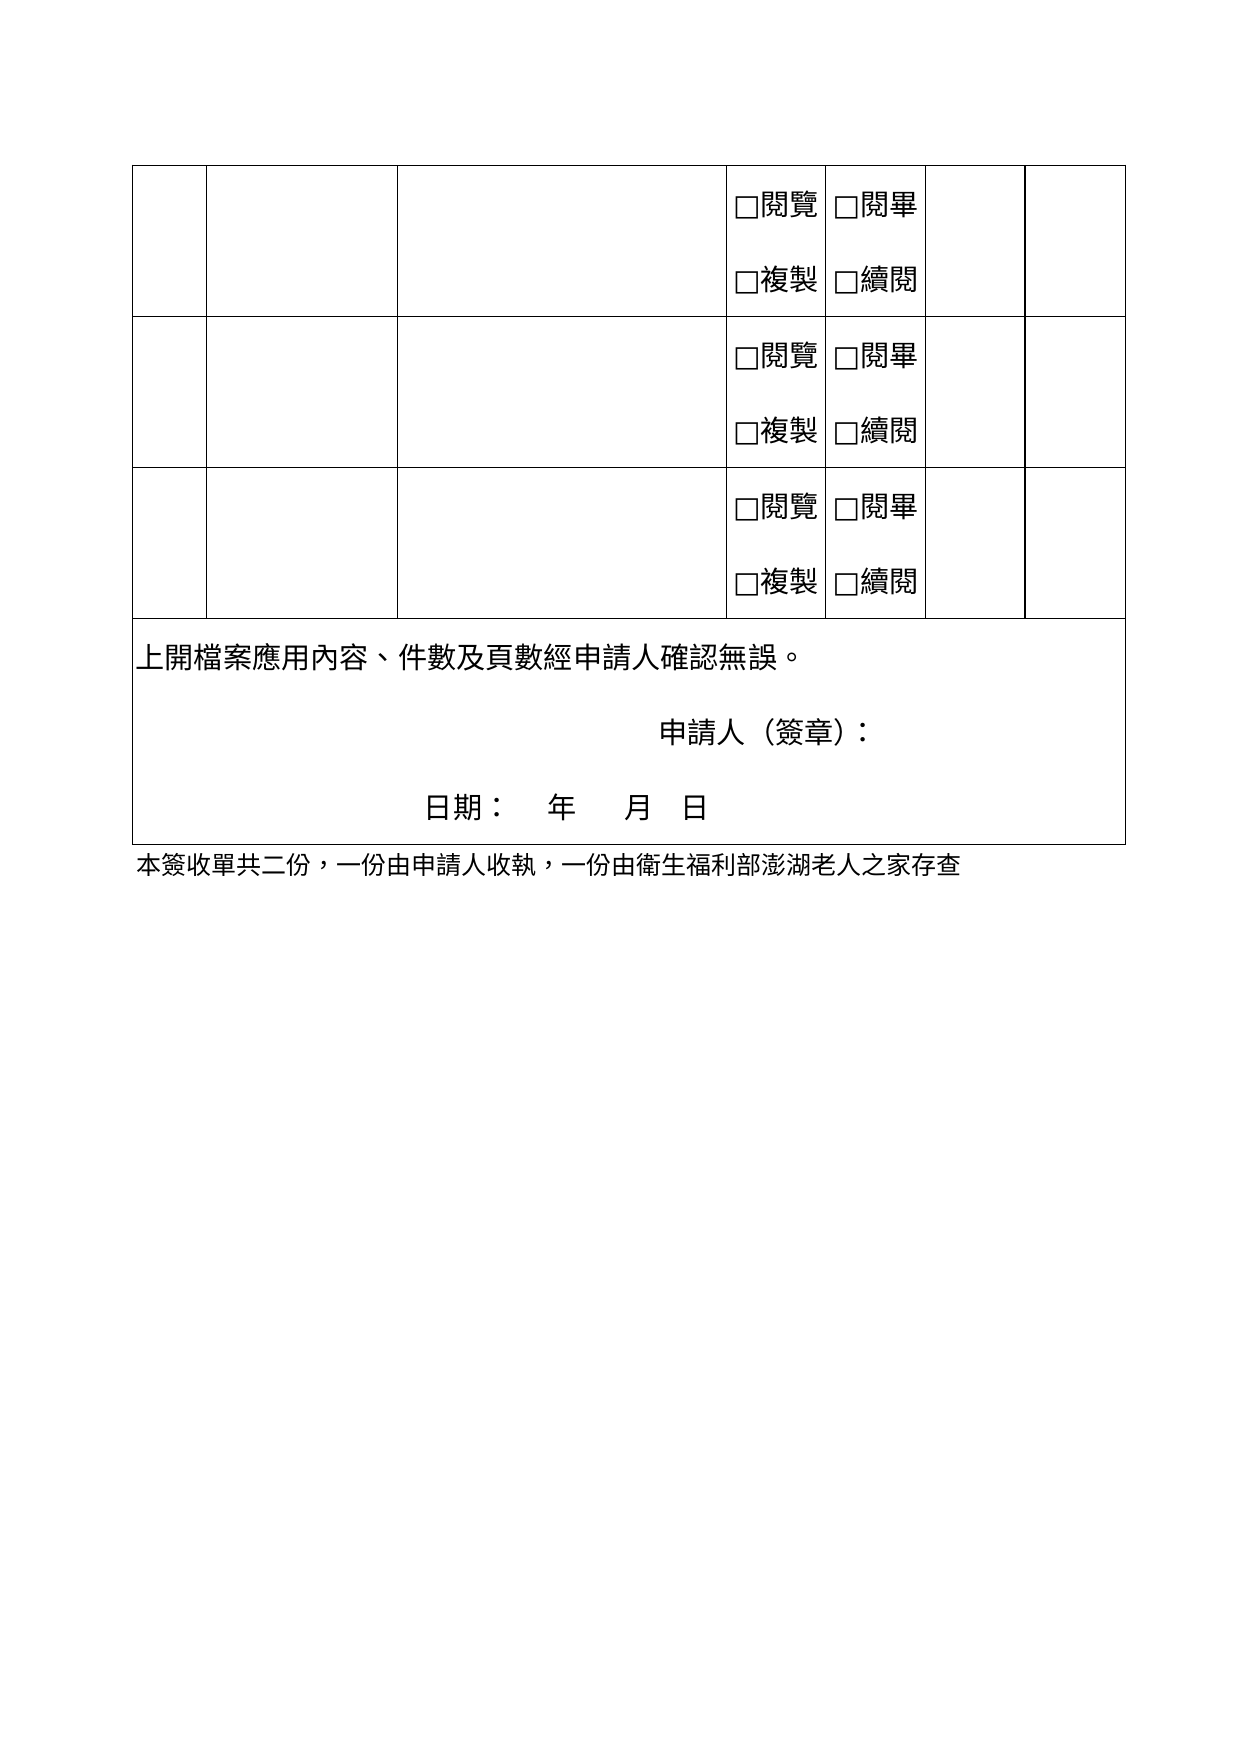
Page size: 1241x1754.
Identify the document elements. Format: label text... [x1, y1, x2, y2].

table_cell [207, 468, 397, 618]
table_cell [133, 317, 206, 467]
text 本簽收單共二份，一份由申請人收執，一份由衛生福利部澎湖老人之家存查 [136, 845, 1110, 882]
table_cell [207, 166, 397, 316]
table_cell [398, 166, 726, 316]
table_cell [926, 166, 1024, 316]
table_cell [398, 317, 726, 467]
table_cell [1026, 317, 1125, 467]
table_cell [926, 468, 1024, 618]
table_cell 上開檔案應用內容、件數及頁數經申請人確認無誤。 申請人（簽章）： 日期： 年 月 日 [133, 619, 1125, 844]
table_cell □閱覽 □複製 [727, 468, 825, 618]
table_cell [1026, 166, 1125, 316]
table_cell [398, 468, 726, 618]
table_cell [207, 317, 397, 467]
table_cell □閱覽 □複製 [727, 166, 825, 316]
table_cell [133, 468, 206, 618]
table_cell □閱畢 □續閱 [826, 166, 925, 316]
table_cell [133, 166, 206, 316]
table_cell □閱畢 □續閱 [826, 317, 925, 467]
table_cell □閱覽 □複製 [727, 317, 825, 467]
table_cell [1026, 468, 1125, 618]
table_cell □閱畢 □續閱 [826, 468, 925, 618]
table_cell [926, 317, 1024, 467]
